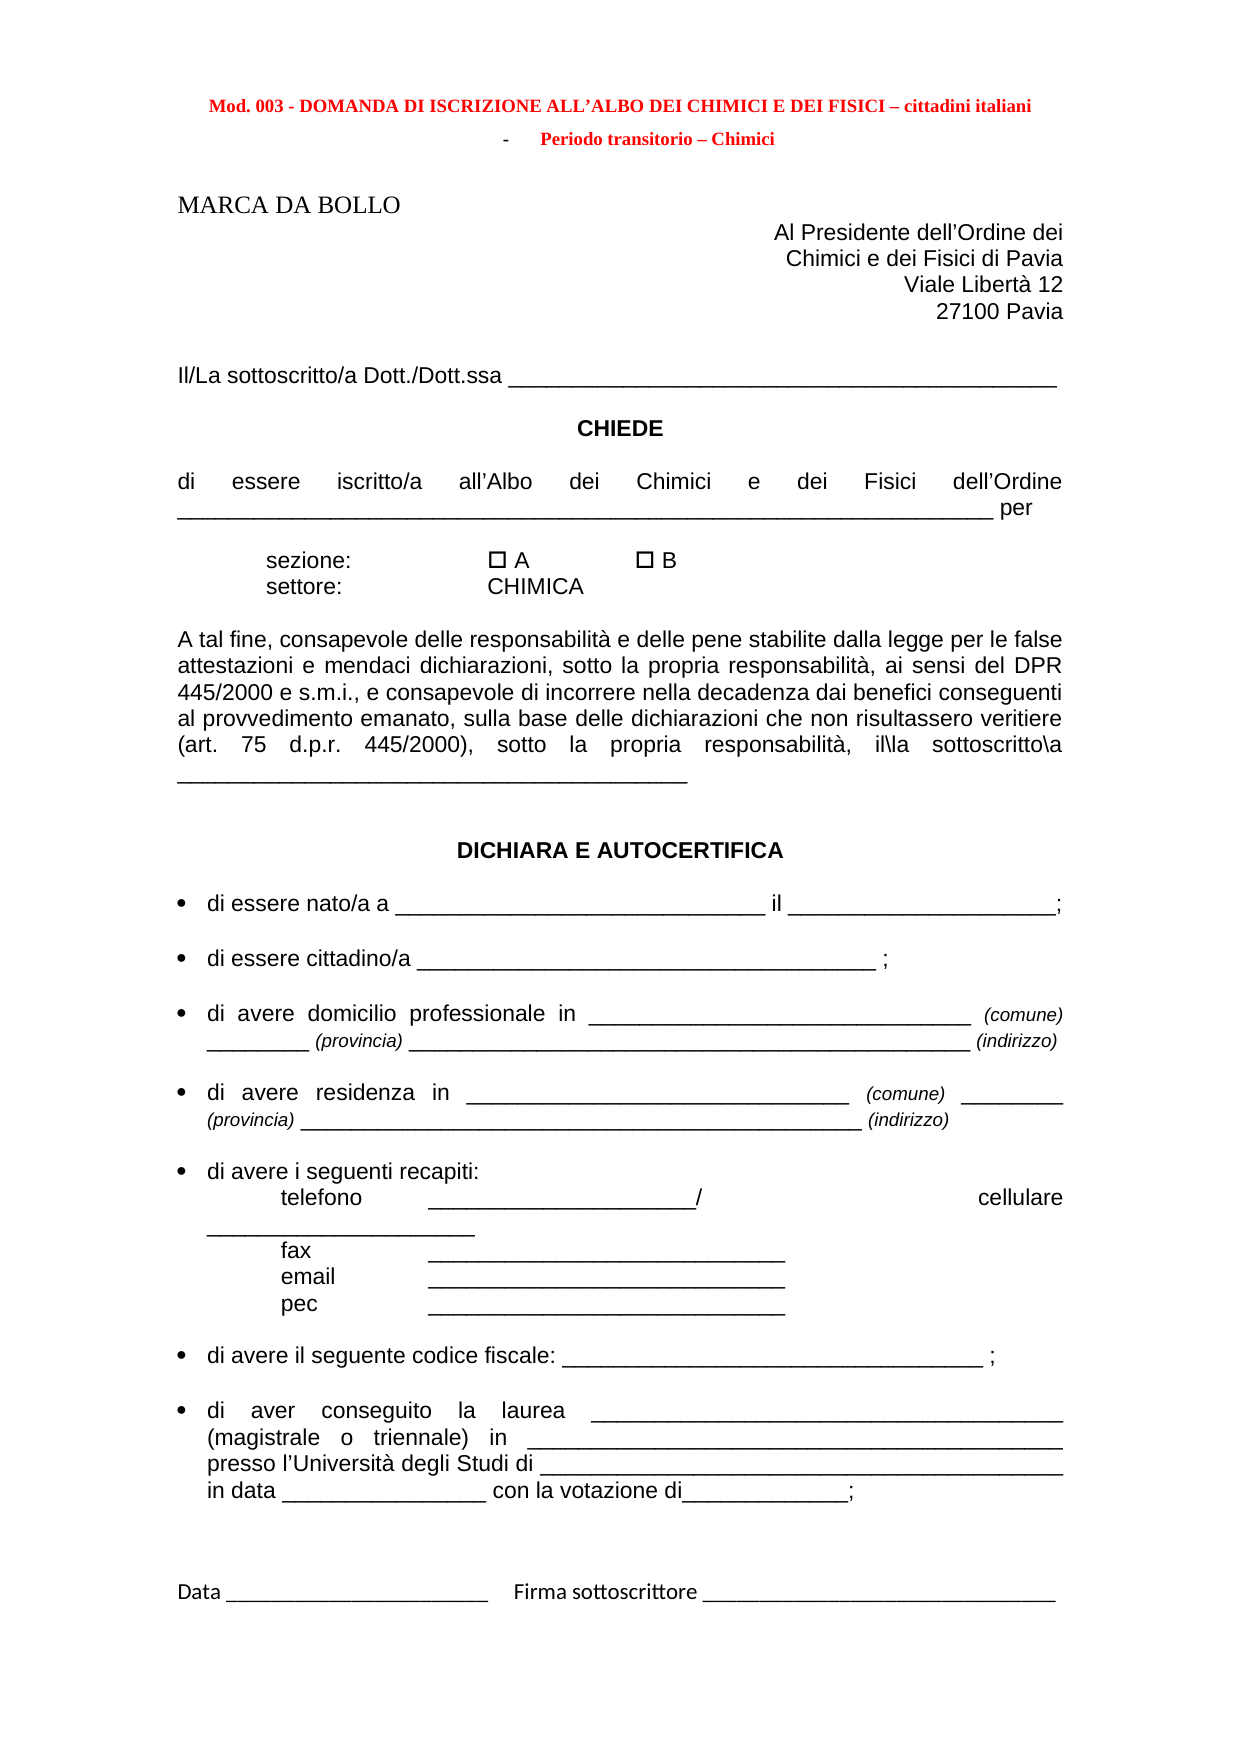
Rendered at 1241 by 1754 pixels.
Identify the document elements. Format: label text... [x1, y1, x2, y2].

list di avere i seguenti recapiti: [177, 1158, 1063, 1184]
list di essere nato/a a _____________________________ il _____________________; [177, 889, 1063, 916]
list di avere residenza in ______________________________ (comune) ________ (provincia) ____________________________________________ (indirizzo) [177, 1079, 1063, 1132]
list di essere cittadino/a ____________________________________ ; [177, 945, 1063, 971]
list di aver conseguito la laurea _____________________________________ (magistrale o triennale) in __________________________________________ presso l’Università degli Studi di _________________________________________ in data ________________ con la votazione di_____________; [177, 1397, 1063, 1503]
list di avere domicilio professionale in ______________________________ (comune) ________ (provincia) ____________________________________________ (indirizzo) [177, 1000, 1063, 1052]
text settore: CHIMICA [266, 573, 1063, 600]
text email ____________________________ [177, 1263, 1063, 1290]
text fax ____________________________ [177, 1237, 1063, 1263]
text pec ____________________________ [177, 1290, 1063, 1316]
text Viale Libertà 12 [709, 271, 1063, 298]
list di avere il seguente codice fiscale: _________________________________ ; [177, 1342, 1063, 1369]
text DICHIARA E AUTOCERTIFICA [177, 837, 1063, 863]
text 27100 Pavia [709, 298, 1063, 324]
text telefono _____________________/ cellulare _____________________ [177, 1184, 1063, 1237]
text MARCA DA BOLLO [177, 190, 1063, 219]
text Il/La sottoscritto/a Dott./Dott.ssa ___________________________________________ [177, 362, 1063, 389]
text Al Presidente dell’Ordine dei Chimici e dei Fisici di Pavia [709, 219, 1063, 271]
text sezione:  A  B [266, 547, 1063, 573]
text CHIEDE [177, 415, 1063, 442]
text di essere iscritto/a all’Albo dei Chimici e dei Fisici dell’Ordine ________________________________________________________________ per [177, 468, 1063, 521]
text A tal fine, consapevole delle responsabilità e delle pene stabilite dalla legge per le false attestazioni e mendaci dichiarazioni, sotto la propria responsabilità, ai sensi del DPR 445/2000 e s.m.i., e consapevole di incorrere nella decadenza dai benefici conseguenti al provvedimento emanato, sulla base delle dichiarazioni che non risultassero veritiere (art. 75 d.p.r. 445/2000), sotto la propria responsabilità, il\la sottoscritto\a ________________________________________ [177, 626, 1063, 784]
